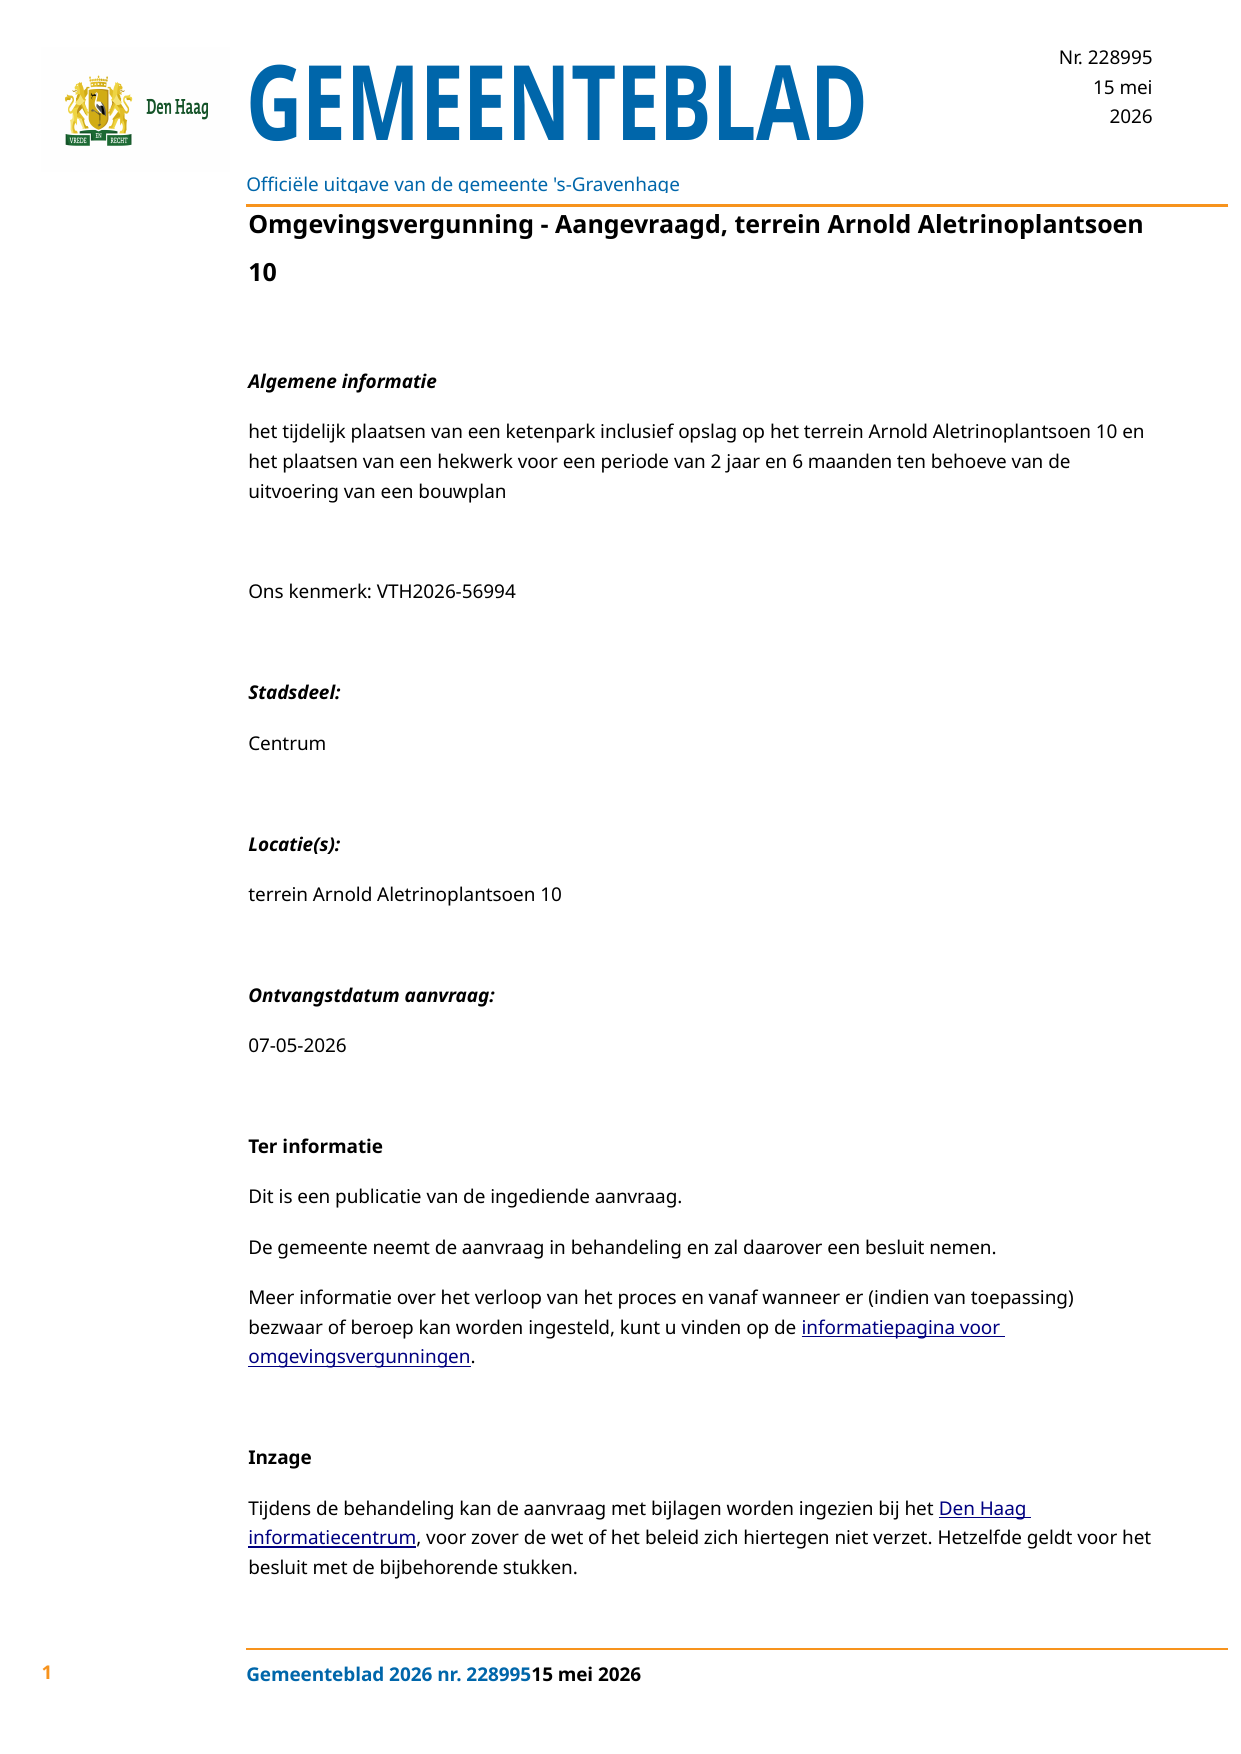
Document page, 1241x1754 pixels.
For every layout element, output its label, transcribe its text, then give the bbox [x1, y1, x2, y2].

text Ons kenmerk: VTH2026-56994 [248, 579, 1152, 604]
text 07-05-2026 [248, 1032, 1152, 1058]
text Locatie(s): [248, 831, 1152, 857]
text Dit is een publicatie van de ingediende aanvraag. [248, 1184, 1152, 1209]
picture [41, 47, 231, 172]
text Ter informatie [248, 1133, 1152, 1159]
text Stadsdeel: [248, 679, 1152, 705]
text terrein Arnold Aletrinoplantsoen 10 [248, 881, 1152, 907]
text Meer informatie over het verloop van het proces en vanaf wanneer er (indien van toepassing) bezwaar of beroep kan worden ingesteld, kunt u vinden op de informatiepagina voor omgevingsvergunningen. [248, 1284, 1152, 1369]
text Ontvangstdatum aanvraag: [248, 982, 1152, 1008]
text het tijdelijk plaatsen van een ketenpark inclusief opslag op het terrein Arnold Aletrinoplantsoen 10 en het plaatsen van een hekwerk voor een periode van 2 jaar en 6 maanden ten behoeve van de uitvoering van een bouwplan [248, 419, 1152, 504]
text Algemene informatie [248, 368, 1152, 394]
text Inzage [248, 1444, 1152, 1470]
text De gemeente neemt de aanvraag in behandeling en zal daarover een besluit nemen. [248, 1234, 1152, 1260]
text Centrum [248, 730, 1152, 756]
text Omgevingsvergunning - Aangevraagd, terrein Arnold Aletrinoplantsoen 10 [248, 207, 1152, 288]
text Tijdens de behandeling kan de aanvraag met bijlagen worden ingezien bij het Den Haag informatiecentrum, voor zover de wet of het beleid zich hiertegen niet verzet. Hetzelfde geldt voor het besluit met de bijbehorende stukken. [248, 1495, 1152, 1580]
